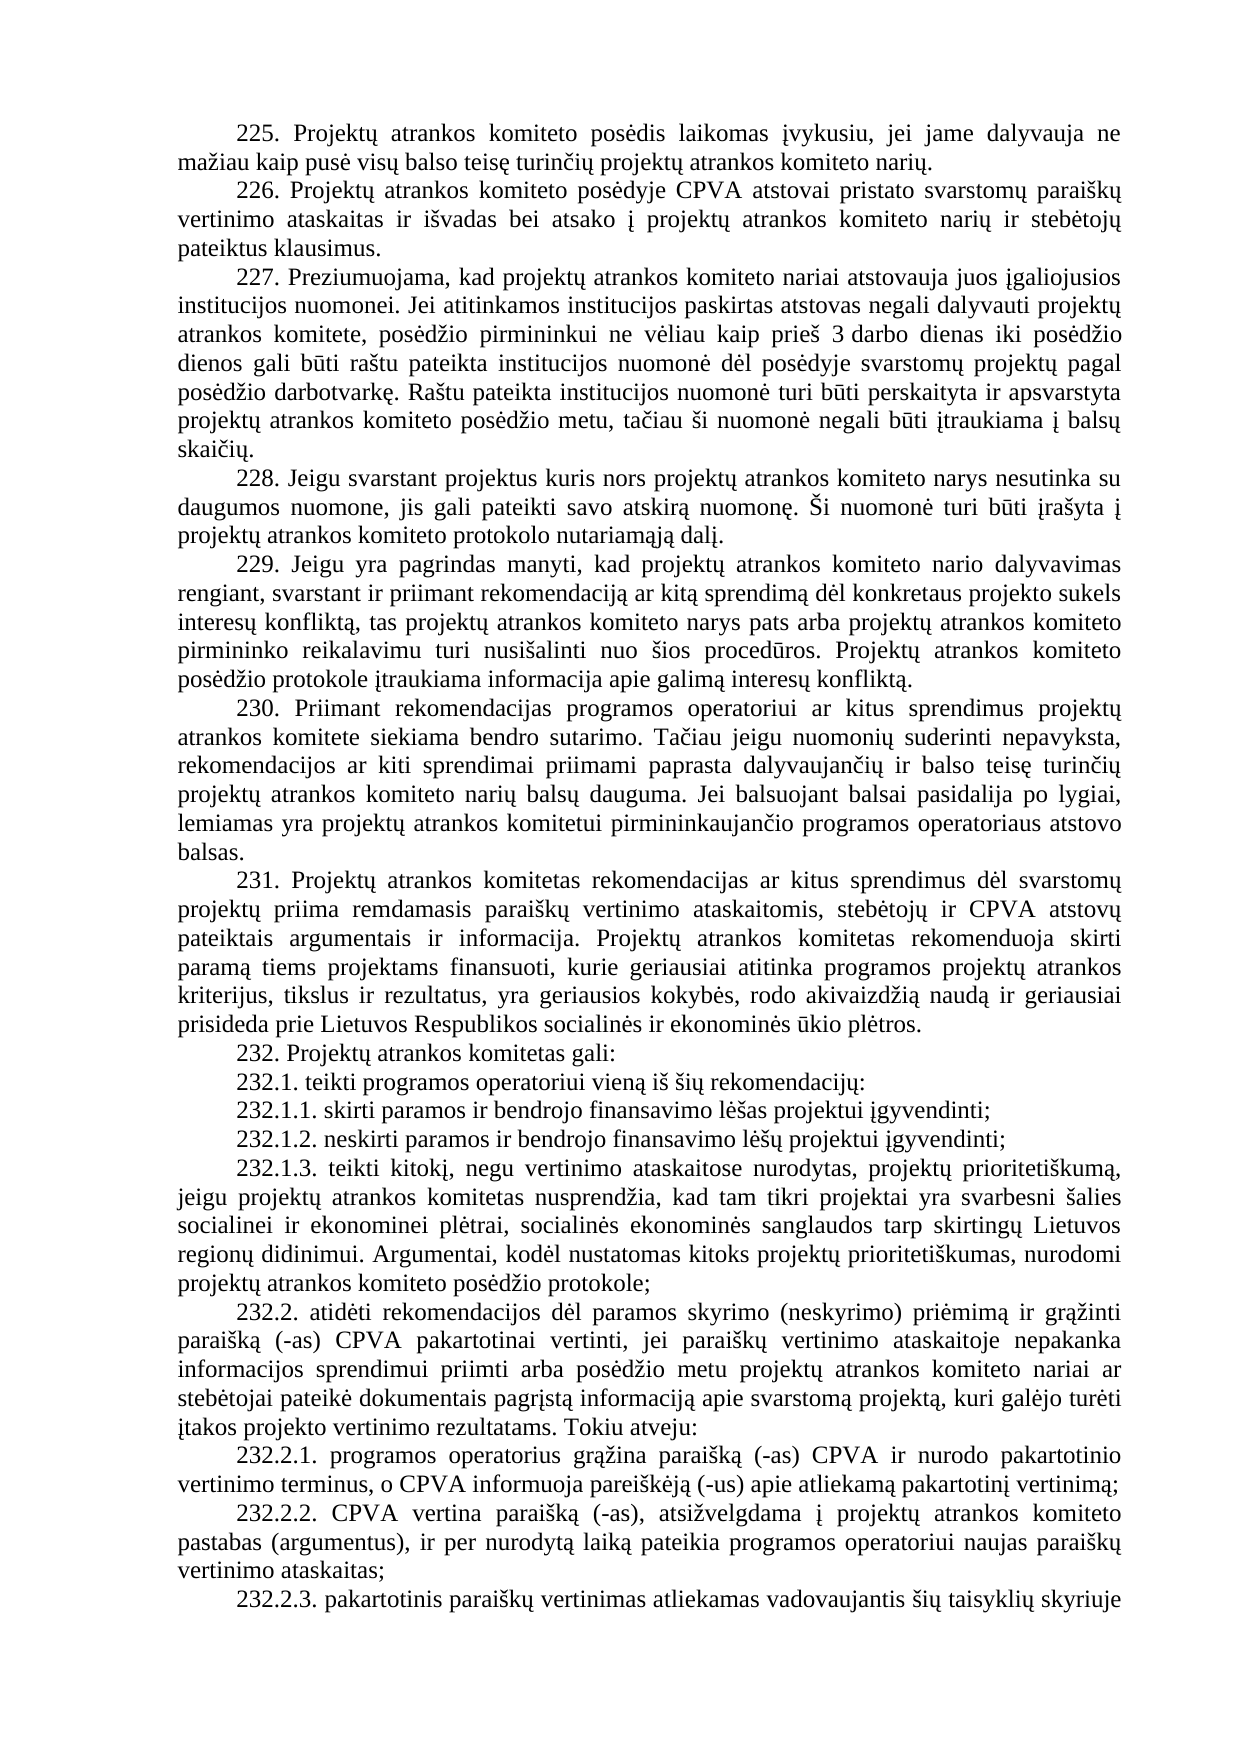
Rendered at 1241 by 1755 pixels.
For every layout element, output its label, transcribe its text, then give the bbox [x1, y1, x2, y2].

text 232.1.2. neskirti paramos ir bendrojo finansavimo lėšų projektui įgyvendinti; [177, 1124, 1122, 1153]
text 231. Projektų atrankos komitetas rekomendacijas ar kitus sprendimus dėl svarstomų projektų priima remdamasis paraiškų vertinimo ataskaitomis, stebėtojų ir CPVA atstovų pateiktais argumentais ir informacija. Projektų atrankos komitetas rekomenduoja skirti paramą tiems projektams finansuoti, kurie geriausiai atitinka programos projektų atrankos kriterijus, tikslus ir rezultatus, yra geriausios kokybės, rodo akivaizdžią naudą ir geriausiai prisideda prie Lietuvos Respublikos socialinės ir ekonominės ūkio plėtros. [177, 866, 1122, 1038]
text 232.2. atidėti rekomendacijos dėl paramos skyrimo (neskyrimo) priėmimą ir grąžinti paraišką (-as) CPVA pakartotinai vertinti, jei paraiškų vertinimo ataskaitoje nepakanka informacijos sprendimui priimti arba posėdžio metu projektų atrankos komiteto nariai ar stebėtojai pateikė dokumentais pagrįstą informaciją apie svarstomą projektą, kuri galėjo turėti įtakos projekto vertinimo rezultatams. Tokiu atveju: [177, 1297, 1122, 1441]
text 230. Priimant rekomendacijas programos operatoriui ar kitus sprendimus projektų atrankos komitete siekiama bendro sutarimo. Tačiau jeigu nuomonių suderinti nepavyksta, rekomendacijos ar kiti sprendimai priimami paprasta dalyvaujančių ir balso teisę turinčių projektų atrankos komiteto narių balsų dauguma. Jei balsuojant balsai pasidalija po lygiai, lemiamas yra projektų atrankos komitetui pirmininkaujančio programos operatoriaus atstovo balsas. [177, 693, 1122, 866]
text 225. Projektų atrankos komiteto posėdis laikomas įvykusiu, jei jame dalyvauja ne mažiau kaip pusė visų balso teisę turinčių projektų atrankos komiteto narių. [177, 118, 1122, 176]
text 232.2.3. pakartotinis paraiškų vertinimas atliekamas vadovaujantis šių taisyklių skyriuje [177, 1584, 1122, 1613]
text 226. Projektų atrankos komiteto posėdyje CPVA atstovai pristato svarstomų paraiškų vertinimo ataskaitas ir išvadas bei atsako į projektų atrankos komiteto narių ir stebėtojų pateiktus klausimus. [177, 176, 1122, 262]
text 232.1.1. skirti paramos ir bendrojo finansavimo lėšas projektui įgyvendinti; [177, 1096, 1122, 1124]
text 232.1. teikti programos operatoriui vieną iš šių rekomendacijų: [177, 1067, 1122, 1096]
text 232.1.3. teikti kitokį, negu vertinimo ataskaitose nurodytas, projektų prioritetiškumą, jeigu projektų atrankos komitetas nusprendžia, kad tam tikri projektai yra svarbesni šalies socialinei ir ekonominei plėtrai, socialinės ekonominės sanglaudos tarp skirtingų Lietuvos regionų didinimui. Argumentai, kodėl nustatomas kitoks projektų prioritetiškumas, nurodomi projektų atrankos komiteto posėdžio protokole; [177, 1153, 1122, 1297]
text 228. Jeigu svarstant projektus kuris nors projektų atrankos komiteto narys nesutinka su daugumos nuomone, jis gali pateikti savo atskirą nuomonę. Ši nuomonė turi būti įrašyta į projektų atrankos komiteto protokolo nutariamąją dalį. [177, 463, 1122, 549]
text 232.2.2. CPVA vertina paraišką (-as), atsižvelgdama į projektų atrankos komiteto pastabas (argumentus), ir per nurodytą laiką pateikia programos operatoriui naujas paraiškų vertinimo ataskaitas; [177, 1498, 1122, 1584]
text 227. Preziumuojama, kad projektų atrankos komiteto nariai atstovauja juos įgaliojusios institucijos nuomonei. Jei atitinkamos institucijos paskirtas atstovas negali dalyvauti projektų atrankos komitete, posėdžio pirmininkui ne vėliau kaip prieš 3 darbo dienas iki posėdžio dienos gali būti raštu pateikta institucijos nuomonė dėl posėdyje svarstomų projektų pagal posėdžio darbotvarkę. Raštu pateikta institucijos nuomonė turi būti perskaityta ir apsvarstyta projektų atrankos komiteto posėdžio metu, tačiau ši nuomonė negali būti įtraukiama į balsų skaičių. [177, 262, 1122, 463]
text 229. Jeigu yra pagrindas manyti, kad projektų atrankos komiteto nario dalyvavimas rengiant, svarstant ir priimant rekomendaciją ar kitą sprendimą dėl konkretaus projekto sukels interesų konfliktą, tas projektų atrankos komiteto narys pats arba projektų atrankos komiteto pirmininko reikalavimu turi nusišalinti nuo šios procedūros. Projektų atrankos komiteto posėdžio protokole įtraukiama informacija apie galimą interesų konfliktą. [177, 549, 1122, 693]
text 232.2.1. programos operatorius grąžina paraišką (-as) CPVA ir nurodo pakartotinio vertinimo terminus, o CPVA informuoja pareiškėją (-us) apie atliekamą pakartotinį vertinimą; [177, 1441, 1122, 1498]
text 232. Projektų atrankos komitetas gali: [177, 1038, 1122, 1067]
